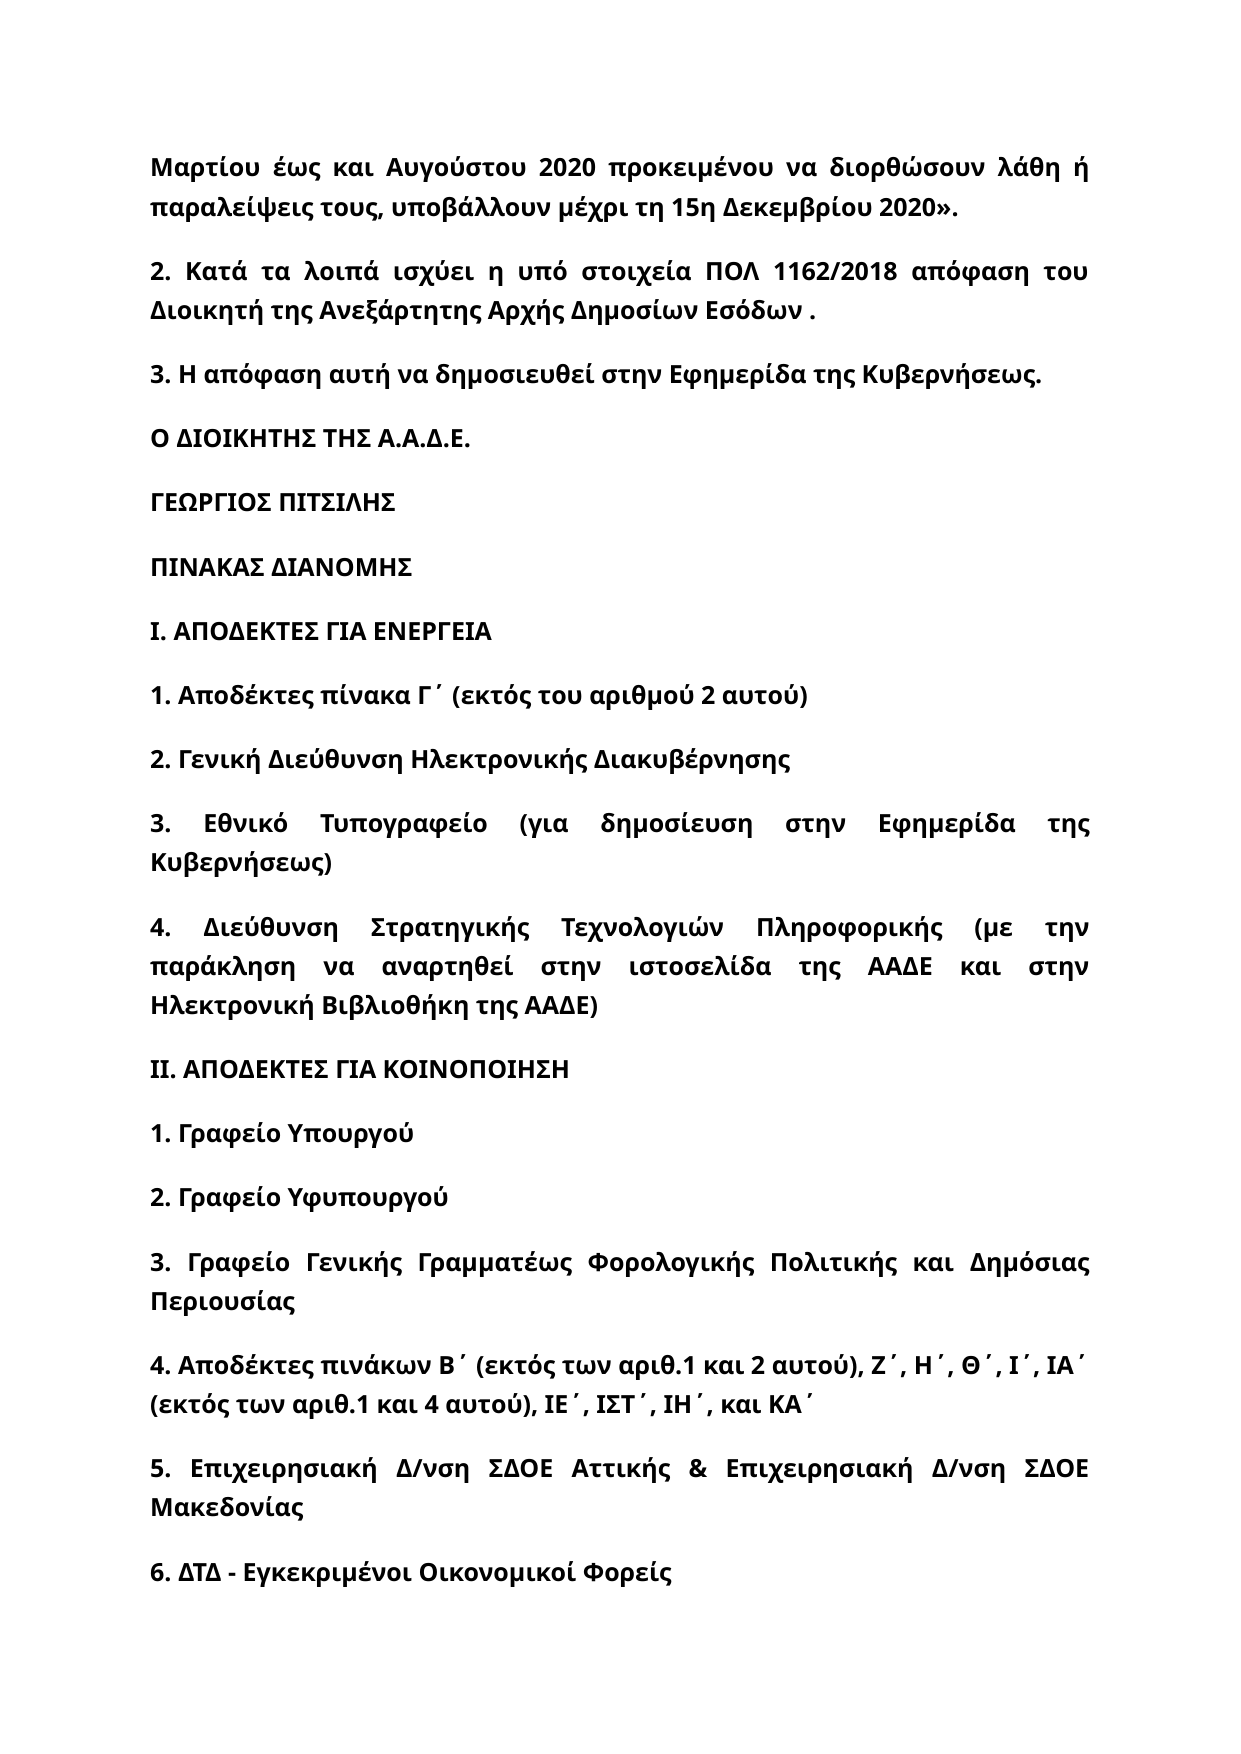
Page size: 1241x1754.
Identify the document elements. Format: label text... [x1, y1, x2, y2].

text 4. Αποδέκτες πινάκων Β΄ (εκτός των αριθ.1 και 2 αυτού), Ζ΄, Η΄, Θ΄, Ι΄, ΙΑ΄ (εκτός των αριθ.1 και 4 αυτού), ΙΕ΄, ΙΣΤ΄, ΙΗ΄, και ΚΑ΄ [150, 1347, 1090, 1421]
text ΓΕΩΡΓΙΟΣ ΠΙΤΣΙΛΗΣ [150, 485, 1090, 519]
text 3. Γραφείο Γενικής Γραμματέως Φορολογικής Πολιτικής και Δημόσιας Περιουσίας [150, 1244, 1090, 1317]
text ΙΙ. ΑΠΟΔΕΚΤΕΣ ΓΙΑ ΚΟΙΝΟΠΟΙΗΣΗ [150, 1052, 1090, 1086]
text 3. Εθνικό Τυπογραφείο (για δημοσίευση στην Εφημερίδα της Κυβερνήσεως) [150, 806, 1090, 879]
text Μαρτίου έως και Αυγούστου 2020 προκειμένου να διορθώσουν λάθη ή παραλείψεις τους, υποβάλλουν μέχρι τη 15η Δεκεμβρίου 2020». [150, 150, 1090, 223]
text 1. Γραφείο Υπουργού [150, 1116, 1090, 1150]
text 3. Η απόφαση αυτή να δημοσιευθεί στην Εφημερίδα της Κυβερνήσεως. [150, 357, 1090, 391]
text 4. Διεύθυνση Στρατηγικής Τεχνολογιών Πληροφορικής (με την παράκληση να αναρτηθεί στην ιστοσελίδα της ΑΑΔΕ και στην Ηλεκτρονική Βιβλιοθήκη της ΑΑΔΕ) [150, 909, 1090, 1022]
text 6. ΔΤΔ - Εγκεκριμένοι Οικονομικοί Φορείς [150, 1554, 1090, 1588]
text 5. Επιχειρησιακή Δ/νση ΣΔΟΕ Αττικής & Επιχειρησιακή Δ/νση ΣΔΟΕ Μακεδονίας [150, 1451, 1090, 1524]
text 2. Γενική Διεύθυνση Ηλεκτρονικής Διακυβέρνησης [150, 742, 1090, 776]
text 2. Κατά τα λοιπά ισχύει η υπό στοιχεία ΠΟΛ 1162/2018 απόφαση του Διοικητή της Ανεξάρτητης Αρχής Δημοσίων Εσόδων . [150, 253, 1090, 327]
text 2. Γραφείο Υφυπουργού [150, 1180, 1090, 1214]
text 1. Αποδέκτες πίνακα Γ΄ (εκτός του αριθμού 2 αυτού) [150, 677, 1090, 712]
text Ο ΔΙΟΙΚΗΤΗΣ ΤΗΣ Α.Α.Δ.Ε. [150, 421, 1090, 455]
text ΠΙΝΑΚΑΣ ΔΙΑΝΟΜΗΣ [150, 549, 1090, 583]
text Ι. ΑΠΟΔΕΚΤΕΣ ΓΙΑ ΕΝΕΡΓΕΙΑ [150, 613, 1090, 647]
